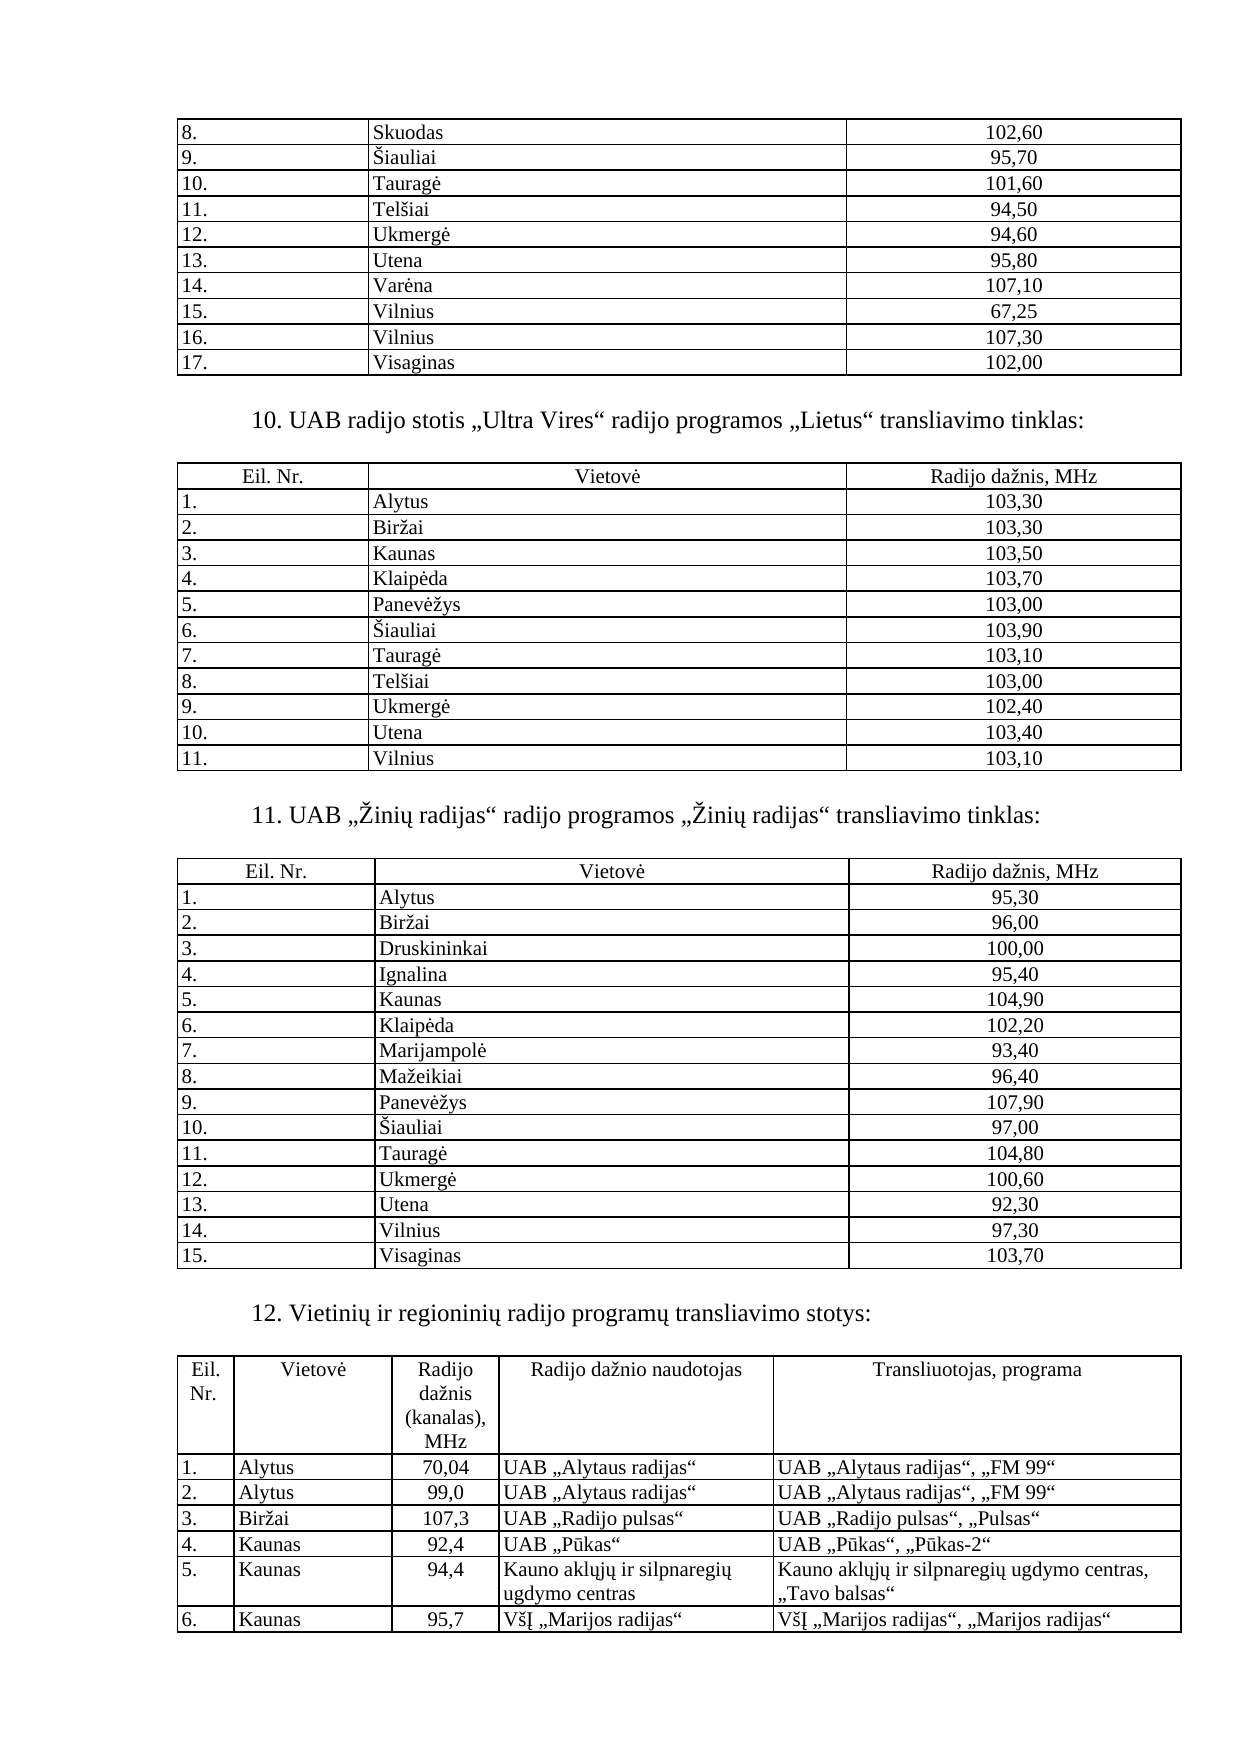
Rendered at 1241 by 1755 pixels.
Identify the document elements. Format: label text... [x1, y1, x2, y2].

table_cell 1. [364, 490, 368, 513]
table_cell 4. [364, 566, 368, 590]
table_cell 94,4 [393, 1557, 498, 1605]
table_cell 12. [364, 222, 368, 246]
table_cell 16. [364, 325, 368, 349]
table_header Vietovė [235, 1357, 391, 1453]
table_cell 8. [364, 669, 368, 693]
table_cell 14. [364, 273, 368, 297]
table_cell 9. [364, 145, 368, 169]
table_cell 3. [364, 541, 368, 565]
table_cell 11. [364, 197, 368, 221]
table_cell 2. [364, 515, 368, 539]
table_cell 6. [364, 618, 368, 642]
table_cell 10. [364, 720, 368, 744]
table_cell 15. [364, 299, 368, 323]
table_cell 9. [364, 695, 368, 718]
table_cell 7. [364, 643, 368, 667]
table_cell 5. [178, 1557, 233, 1605]
text 11. UAB „Žinių radijas“ radijo programos „Žinių radijas“ transliavimo tinklas: [177, 800, 1181, 829]
table_header Radijo dažnio naudotojas [500, 1357, 773, 1453]
table_cell 8. [364, 120, 368, 144]
text 10. UAB radijo stotis „Ultra Vires“ radijo programos „Lietus“ transliavimo tinklas: [177, 405, 1181, 433]
text 12. Vietinių ir regioninių radijo programų transliavimo stotys: [177, 1298, 1181, 1327]
table_header Eil. Nr. [178, 1357, 233, 1453]
table_cell 17. [364, 350, 368, 374]
table_cell Kaunas [235, 1557, 391, 1605]
table_cell 5. [364, 592, 368, 616]
table_cell 11. [364, 746, 368, 770]
table_cell 10. [364, 171, 368, 195]
table_header Transliuotojas, programa [774, 1357, 1180, 1453]
table_cell 13. [364, 248, 368, 272]
